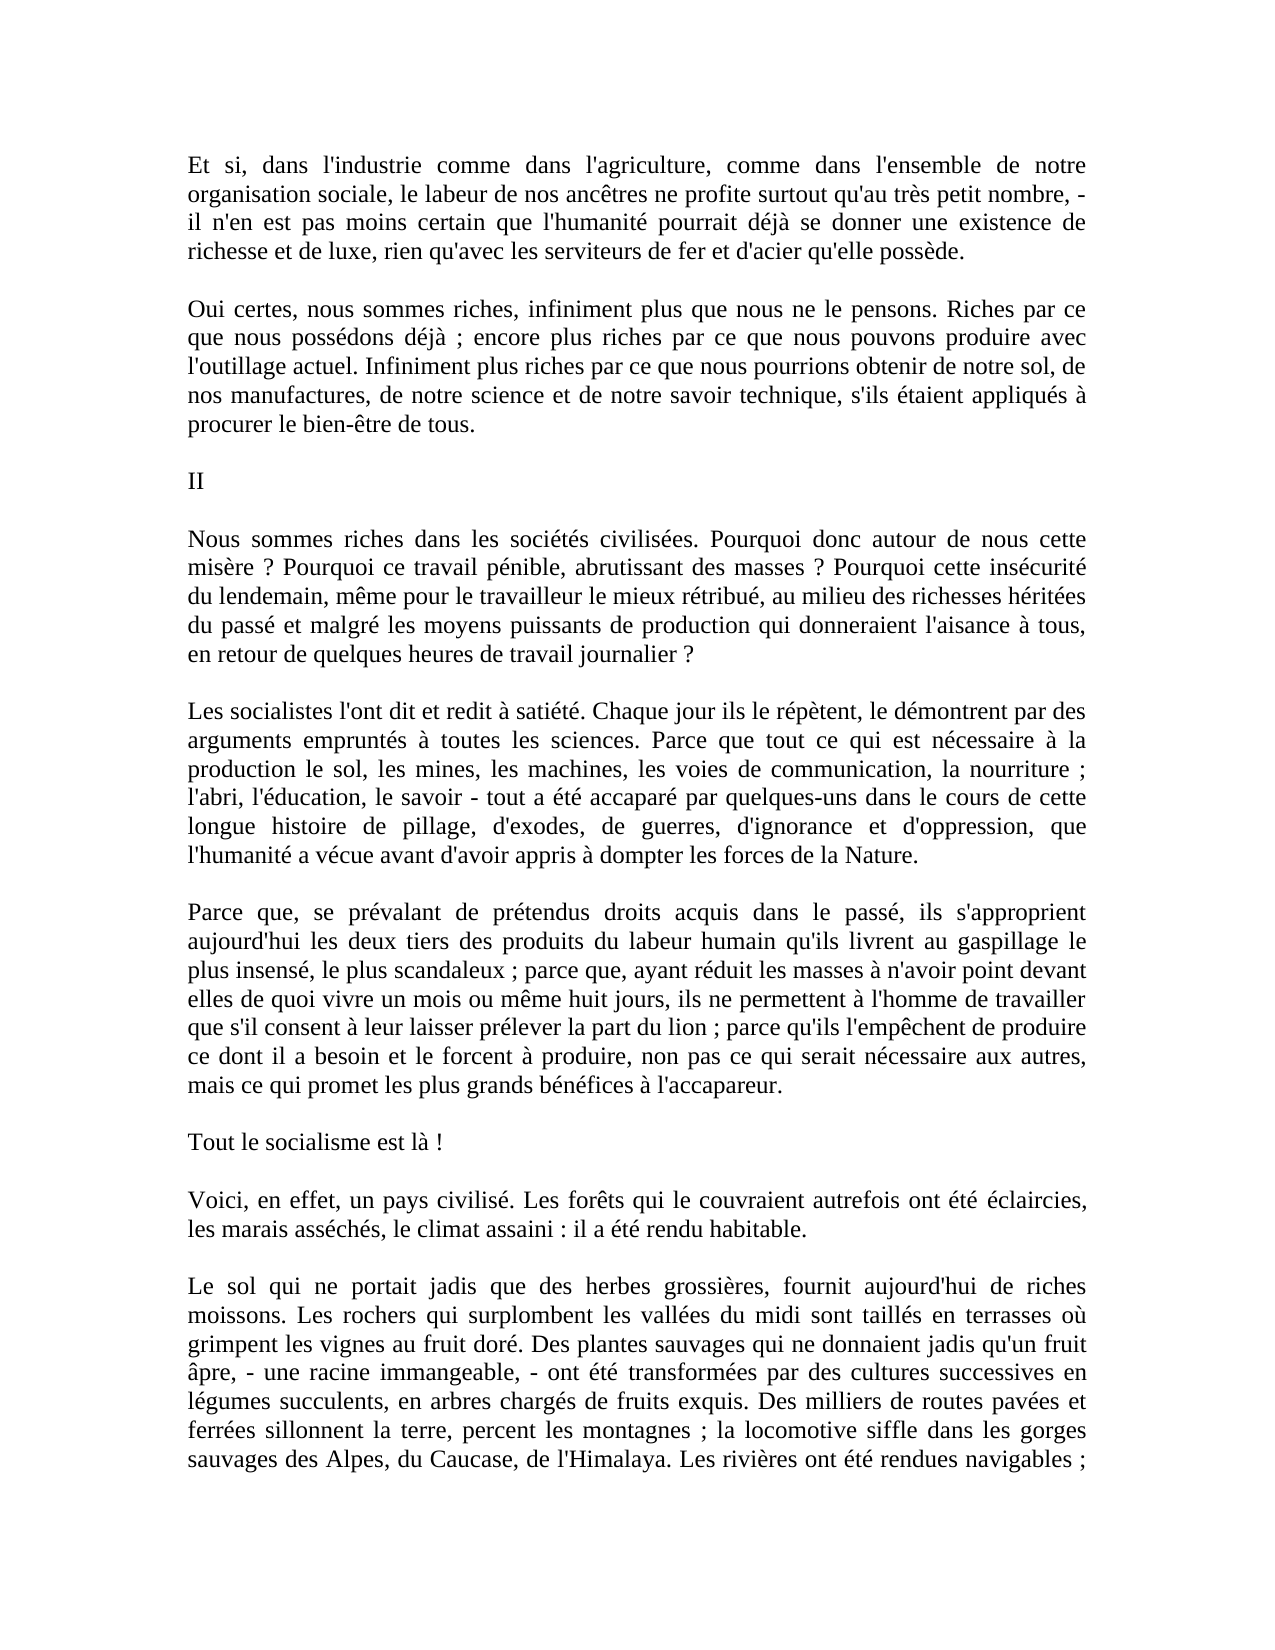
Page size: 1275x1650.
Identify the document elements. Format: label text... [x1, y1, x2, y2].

text II [187, 466, 1087, 495]
text Et si, dans l'industrie comme dans l'agriculture, comme dans l'ensemble de notre organisation sociale, le labeur de nos ancêtres ne profite surtout qu'au très petit nombre, - il n'en est pas moins certain que l'humanité pourrait déjà se donner une existence de richesse et de luxe, rien qu'avec les serviteurs de fer et d'acier qu'elle possède. [187, 150, 1087, 265]
text Le sol qui ne portait jadis que des herbes grossières, fournit aujourd'hui de riches moissons. Les rochers qui surplombent les vallées du midi sont taillés en terrasses où grimpent les vignes au fruit doré. Des plantes sauvages qui ne donnaient jadis qu'un fruit âpre, - une racine immangeable, - ont été transformées par des cultures successives en légumes succulents, en arbres chargés de fruits exquis. Des milliers de routes pavées et ferrées sillonnent la terre, percent les montagnes ; la locomotive siffle dans les gorges sauvages des Alpes, du Caucase, de l'Himalaya. Les rivières ont été rendues navigables ; [187, 1271, 1087, 1472]
text Parce que, se prévalant de prétendus droits acquis dans le passé, ils s'approprient aujourd'hui les deux tiers des produits du labeur humain qu'ils livrent au gaspillage le plus insensé, le plus scandaleux ; parce que, ayant réduit les masses à n'avoir point devant elles de quoi vivre un mois ou même huit jours, ils ne permettent à l'homme de travailler que s'il consent à leur laisser prélever la part du lion ; parce qu'ils l'empêchent de produire ce dont il a besoin et le forcent à produire, non pas ce qui serait nécessaire aux autres, mais ce qui promet les plus grands bénéfices à l'accapareur. [187, 897, 1087, 1099]
text Tout le socialisme est là ! [187, 1127, 1087, 1156]
text Voici, en effet, un pays civilisé. Les forêts qui le couvraient autrefois ont été éclaircies, les marais asséchés, le climat assaini : il a été rendu habitable. [187, 1185, 1087, 1242]
text Oui certes, nous sommes riches, infiniment plus que nous ne le pensons. Riches par ce que nous possédons déjà ; encore plus riches par ce que nous pouvons produire avec l'outillage actuel. Infiniment plus riches par ce que nous pourrions obtenir de notre sol, de nos manufactures, de notre science et de notre savoir technique, s'ils étaient appliqués à procurer le bien-être de tous. [187, 294, 1087, 437]
text Les socialistes l'ont dit et redit à satiété. Chaque jour ils le répètent, le démontrent par des arguments empruntés à toutes les sciences. Parce que tout ce qui est nécessaire à la production le sol, les mines, les machines, les voies de communication, la nourriture ; l'abri, l'éducation, le savoir - tout a été accaparé par quelques-uns dans le cours de cette longue histoire de pillage, d'exodes, de guerres, d'ignorance et d'oppression, que l'humanité a vécue avant d'avoir appris à dompter les forces de la Nature. [187, 696, 1087, 869]
text Nous sommes riches dans les sociétés civilisées. Pourquoi donc autour de nous cette misère ? Pourquoi ce travail pénible, abrutissant des masses ? Pourquoi cette insécurité du lendemain, même pour le travailleur le mieux rétribué, au milieu des richesses héritées du passé et malgré les moyens puissants de production qui donneraient l'aisance à tous, en retour de quelques heures de travail journalier ? [187, 524, 1087, 667]
